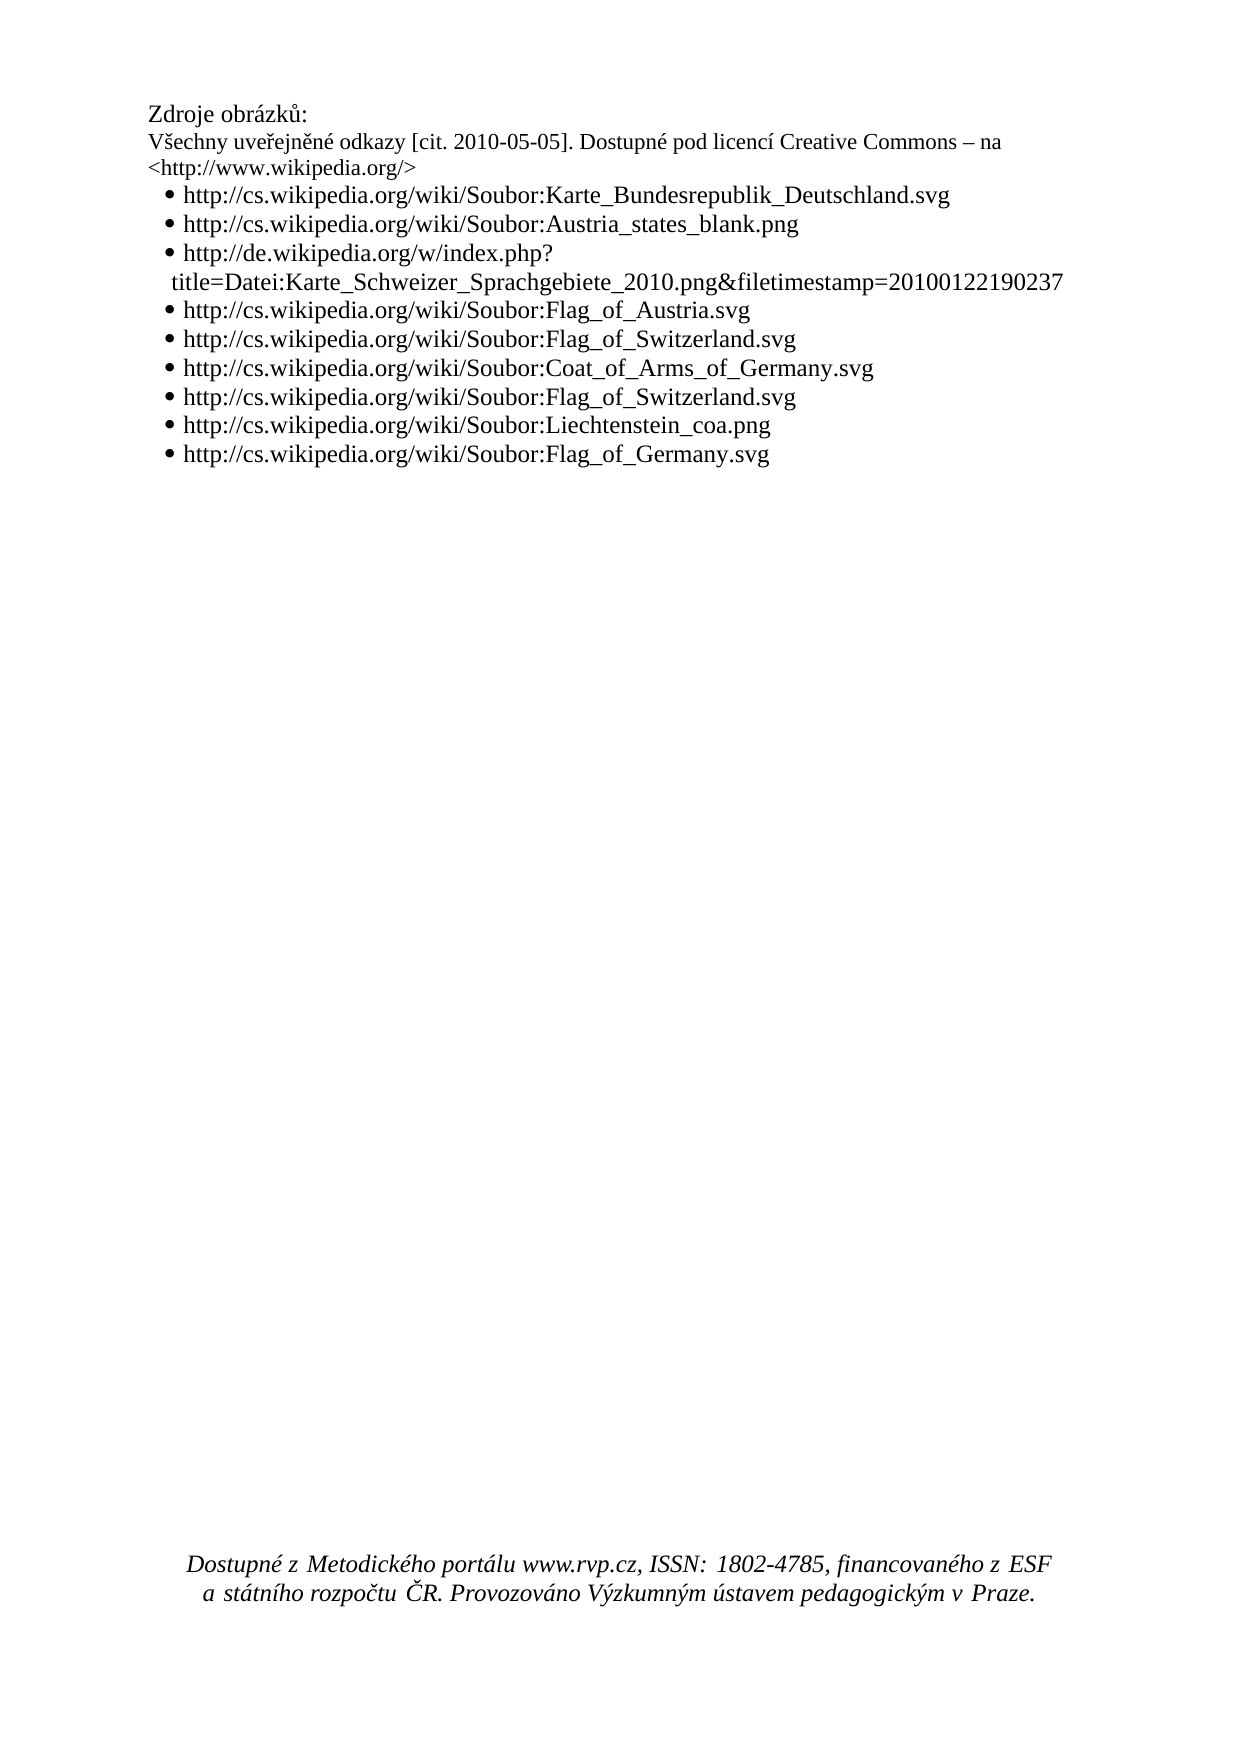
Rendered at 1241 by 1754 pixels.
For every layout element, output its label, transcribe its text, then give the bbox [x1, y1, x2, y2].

list http://cs.wikipedia.org/wiki/Soubor:Karte_Bundesrepublik_Deutschland.svg [165, 181, 1093, 209]
list http://cs.wikipedia.org/wiki/Soubor:Flag_of_Germany.svg [165, 439, 1093, 468]
list http://de.wikipedia.org/w/index.php?title=Datei:Karte_Schweizer_Sprachgebiete_2010.png&filetimestamp=20100122190237 [165, 238, 1093, 296]
list http://cs.wikipedia.org/wiki/Soubor:Coat_of_Arms_of_Germany.svg [165, 353, 1093, 382]
list http://cs.wikipedia.org/wiki/Soubor:Flag_of_Austria.svg [165, 296, 1093, 324]
text Zdroje obrázků: [148, 99, 1093, 128]
list http://cs.wikipedia.org/wiki/Soubor:Austria_states_blank.png [165, 209, 1093, 238]
text Všechny uveřejněné odkazy [cit. 2010-05-05]. Dostupné pod licencí Creative Commons – na <http://www.wikipedia.org/> [148, 128, 1093, 181]
list http://cs.wikipedia.org/wiki/Soubor:Flag_of_Switzerland.svg [165, 324, 1093, 353]
list http://cs.wikipedia.org/wiki/Soubor:Liechtenstein_coa.png [165, 411, 1093, 439]
list http://cs.wikipedia.org/wiki/Soubor:Flag_of_Switzerland.svg [165, 382, 1093, 411]
